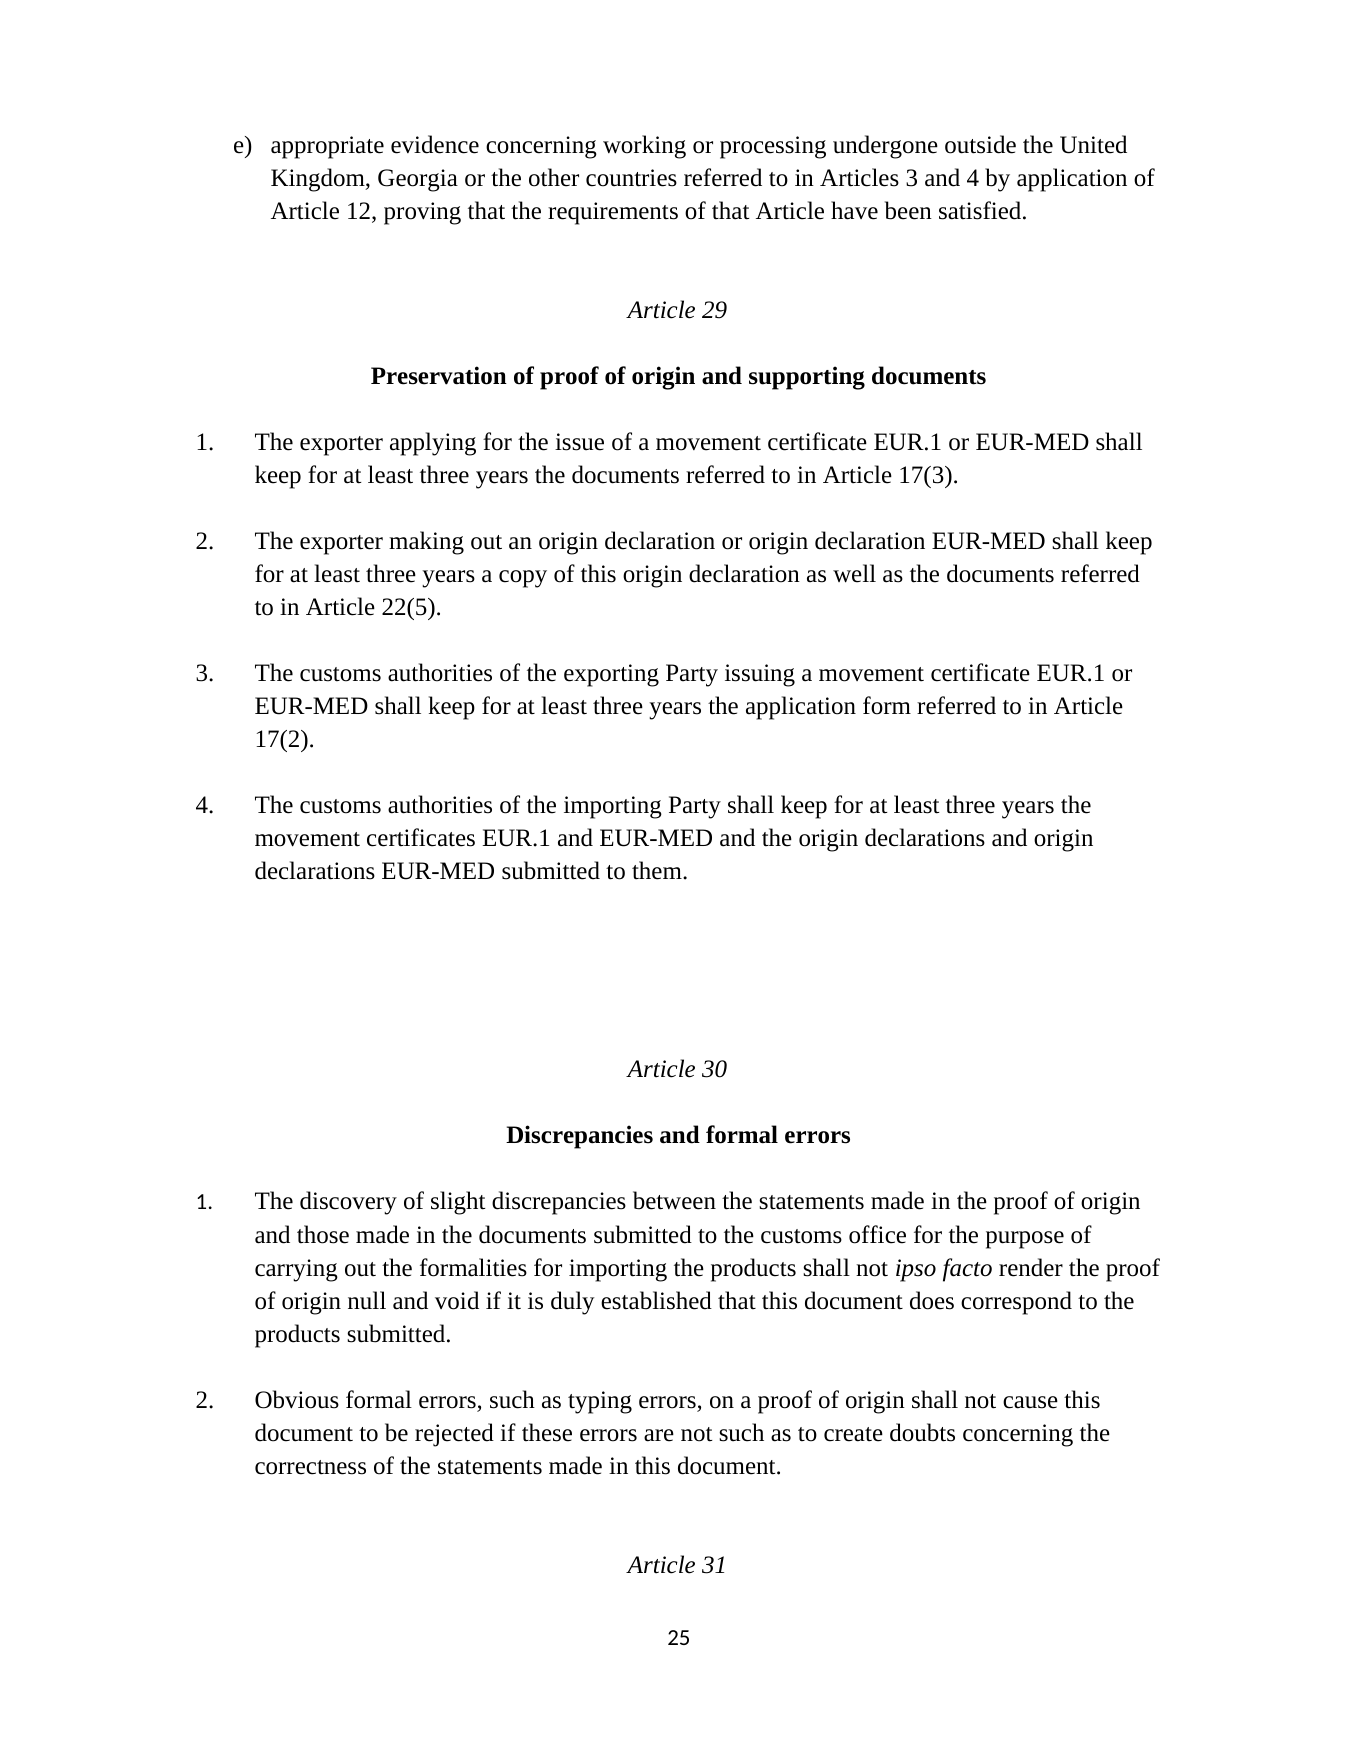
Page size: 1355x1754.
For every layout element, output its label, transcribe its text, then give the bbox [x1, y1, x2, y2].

list Obvious formal errors, such as typing errors, on a proof of origin shall not cause this document to be rejected if these errors are not such as to create doubts concerning the correctness of the statements made in this document. [195, 1385, 1162, 1480]
list The discovery of slight discrepancies between the statements made in the proof of origin and those made in the documents submitted to the customs office for the purpose of carrying out the formalities for importing the products shall not ipso facto render the proof of origin null and void if it is duly established that this document does correspond to the products submitted. [195, 1186, 1162, 1348]
list The customs authorities of the exporting Party issuing a movement certificate EUR.1 or EUR-MED shall keep for at least three years the application form referred to in Article 17(2). [195, 658, 1162, 753]
list The customs authorities of the importing Party shall keep for at least three years the movement certificates EUR.1 and EUR-MED and the origin declarations and origin declarations EUR-MED submitted to them. [195, 790, 1162, 885]
list appropriate evidence concerning working or processing undergone outside the United Kingdom, Georgia or the other countries referred to in Articles 3 and 4 by application of Article 12, proving that the requirements of that Article have been satisfied. [233, 130, 1162, 224]
text Preservation of proof of origin and supporting documents [195, 361, 1162, 390]
list The exporter applying for the issue of a movement certificate EUR.1 or EUR-MED shall keep for at least three years the documents referred to in Article 17(3). [195, 427, 1162, 489]
list The exporter making out an origin declaration or origin declaration EUR-MED shall keep for at least three years a copy of this origin declaration as well as the documents referred to in Article 22(5). [195, 526, 1162, 621]
text Discrepancies and formal errors [195, 1120, 1162, 1149]
text Article 31 [195, 1550, 1162, 1579]
text Article 30 [195, 1054, 1162, 1083]
text Article 29 [195, 295, 1162, 324]
